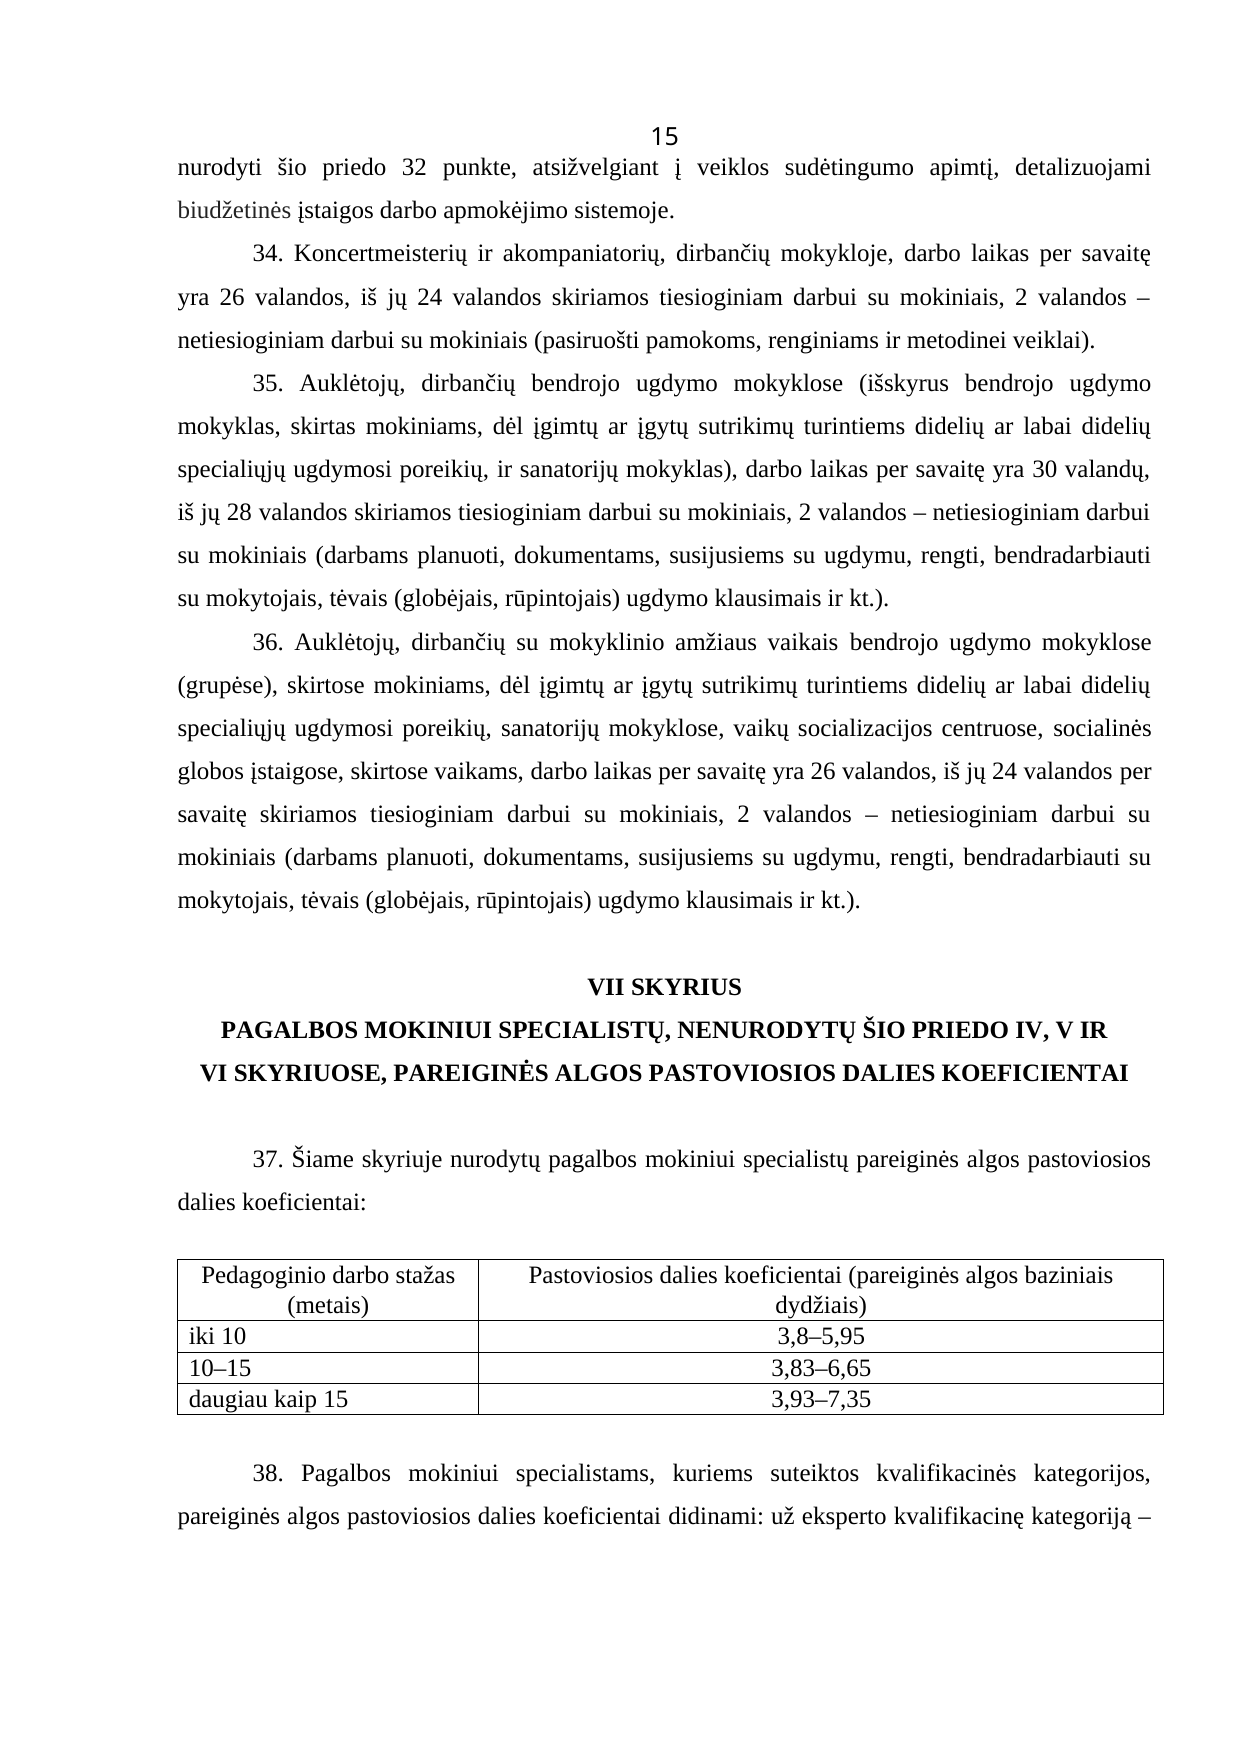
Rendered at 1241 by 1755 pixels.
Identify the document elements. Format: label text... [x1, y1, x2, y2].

text 37. Šiame skyriuje nurodytų pagalbos mokiniui specialistų pareiginės algos pastoviosios dalies koeficientai: [177, 1144, 1152, 1216]
text VII SKYRIUS [177, 972, 1152, 1000]
text nurodyti šio priedo 32 punkte, atsižvelgiant į veiklos sudėtingumo apimtį, detalizuojami biudžetinės įstaigos darbo apmokėjimo sistemoje. [177, 152, 1152, 224]
text 35. Auklėtojų, dirbančių bendrojo ugdymo mokyklose (išskyrus bendrojo ugdymo mokyklas, skirtas mokiniams, dėl įgimtų ar įgytų sutrikimų turintiems didelių ar labai didelių specialiųjų ugdymosi poreikių, ir sanatorijų mokyklas), darbo laikas per savaitę yra 30 valandų, iš jų 28 valandos skiriamos tiesioginiam darbui su mokiniais, 2 valandos – netiesioginiam darbui su mokiniais (darbams planuoti, dokumentams, susijusiems su ugdymu, rengti, bendradarbiauti su mokytojais, tėvais (globėjais, rūpintojais) ugdymo klausimais ir kt.). [177, 368, 1152, 612]
text 36. Auklėtojų, dirbančių su mokyklinio amžiaus vaikais bendrojo ugdymo mokyklose (grupėse), skirtose mokiniams, dėl įgimtų ar įgytų sutrikimų turintiems didelių ar labai didelių specialiųjų ugdymosi poreikių, sanatorijų mokyklose, vaikų socializacijos centruose, socialinės globos įstaigose, skirtose vaikams, darbo laikas per savaitę yra 26 valandos, iš jų 24 valandos per savaitę skiriamos tiesioginiam darbui su mokiniais, 2 valandos – netiesioginiam darbui su mokiniais (darbams planuoti, dokumentams, susijusiems su ugdymu, rengti, bendradarbiauti su mokytojais, tėvais (globėjais, rūpintojais) ugdymo klausimais ir kt.). [177, 627, 1152, 914]
text PAGALBOS MOKINIUI SPECIALISTŲ, NENURODYTŲ ŠIO PRIEDO IV, V IR VI SKYRIUOSE, PAREIGINĖS ALGOS PASTOVIOSIOS DALIES KOEFICIENTAI [177, 1015, 1152, 1087]
table_cell 3,8–5,95 [479, 1321, 1163, 1352]
table_header Pedagoginio darbo stažas (metais) [178, 1260, 478, 1320]
table_cell 3,93–7,35 [479, 1384, 1163, 1414]
table_cell iki 10 [178, 1321, 478, 1352]
table_cell daugiau kaip 15 [178, 1384, 478, 1414]
text 34. Koncertmeisterių ir akompaniatorių, dirbančių mokykloje, darbo laikas per savaitę yra 26 valandos, iš jų 24 valandos skiriamos tiesioginiam darbui su mokiniais, 2 valandos – netiesioginiam darbui su mokiniais (pasiruošti pamokoms, renginiams ir metodinei veiklai). [177, 238, 1152, 353]
table_cell 3,83–6,65 [479, 1353, 1163, 1383]
table_header Pastoviosios dalies koeficientai (pareiginės algos baziniais dydžiais) [479, 1260, 1163, 1320]
text 38. Pagalbos mokiniui specialistams, kuriems suteiktos kvalifikacinės kategorijos, pareiginės algos pastoviosios dalies koeficientai didinami: už eksperto kvalifikacinę kategoriją – [177, 1458, 1152, 1530]
table_cell 10–15 [178, 1353, 478, 1383]
